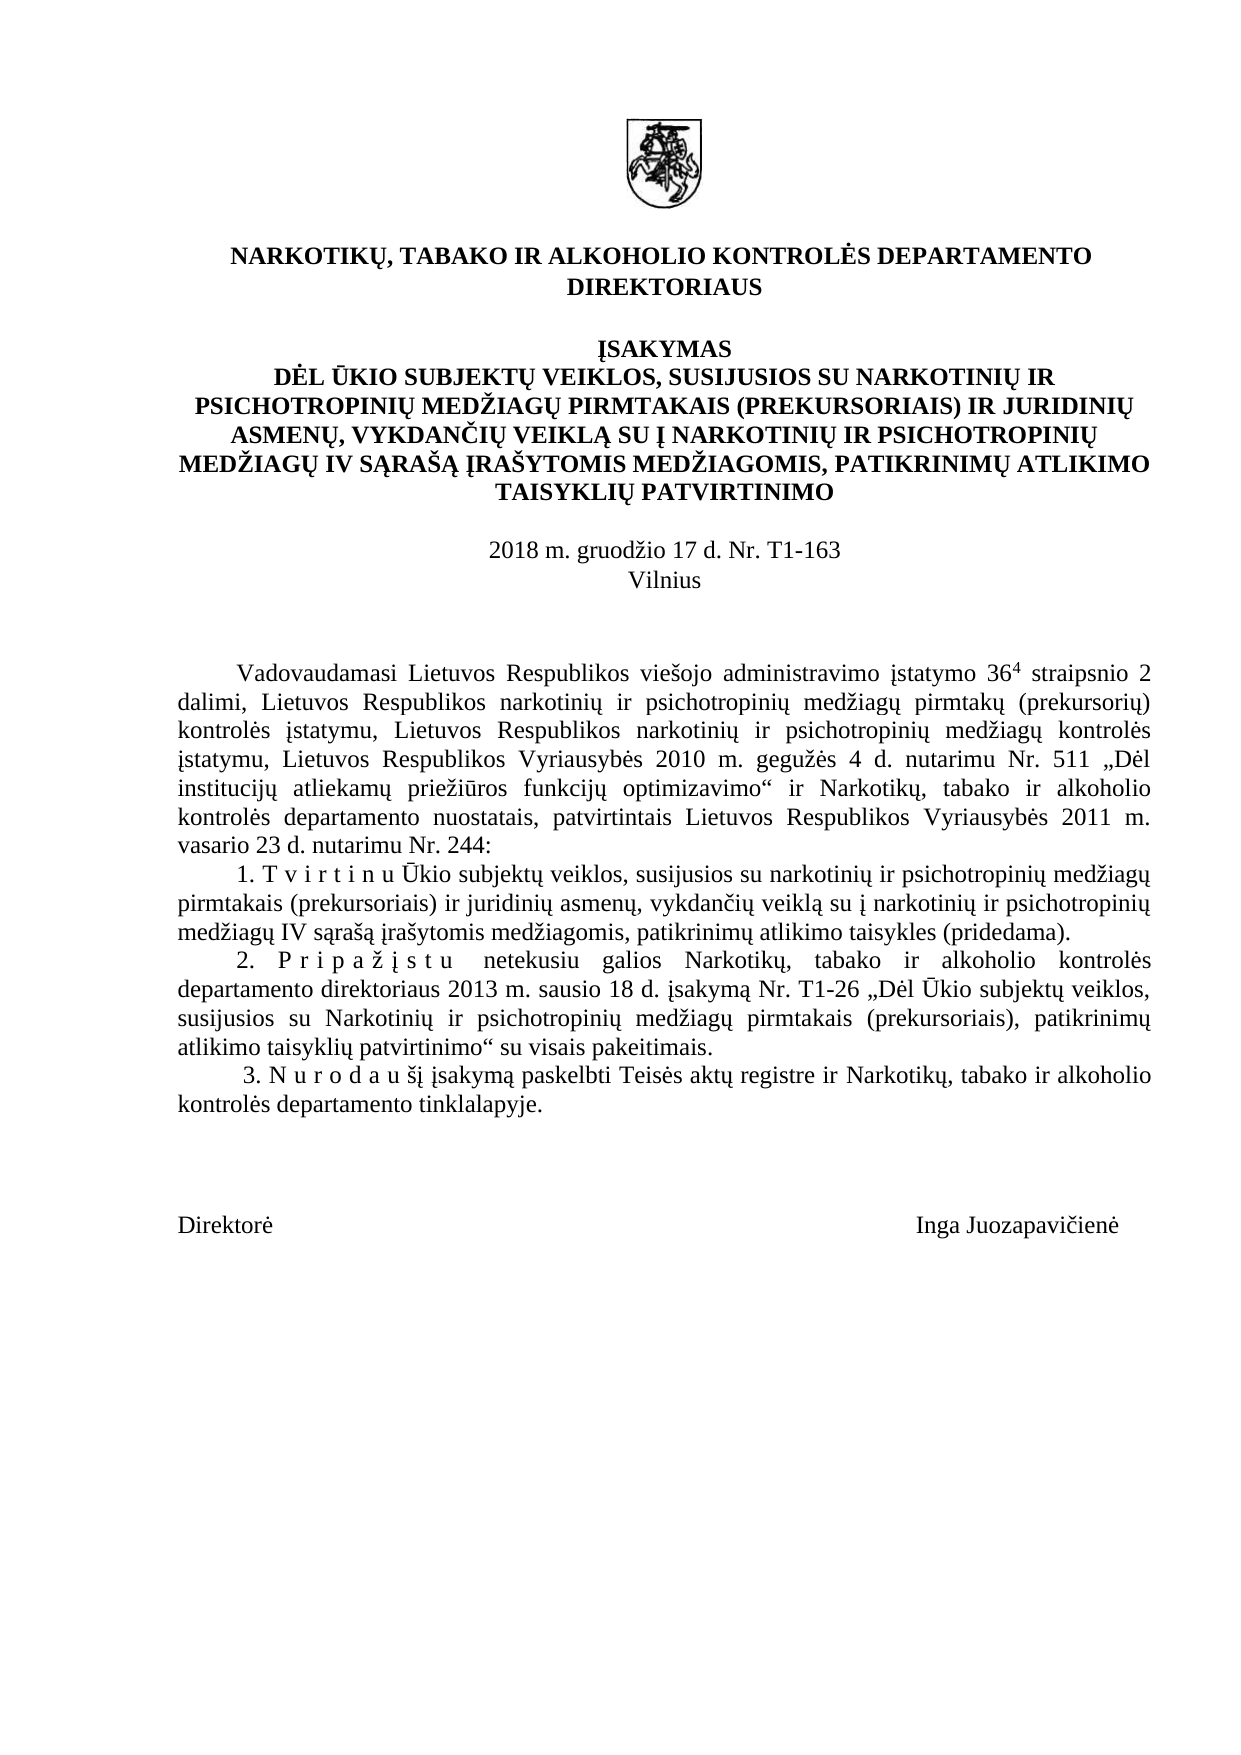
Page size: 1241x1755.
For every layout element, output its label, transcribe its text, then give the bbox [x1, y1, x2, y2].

text 2018 m. gruodžio 17 d. Nr. T1-163 [177, 535, 1152, 564]
text Direktorė Inga Juozapavičienė [177, 1210, 1152, 1239]
text Vilnius [177, 566, 1152, 594]
text 3. N u r o d a u šį įsakymą paskelbti Teisės aktų registre ir Narkotikų, tabako ir alkoholio kontrolės departamento tinklalapyje. [177, 1060, 1152, 1118]
text DIREKTORIAUS [177, 272, 1152, 301]
text NARKOTIKŲ, TABAKO IR ALKOHOLIO KONTROLĖS DEPARTAMENTO [177, 241, 1152, 270]
text Vadovaudamasi Lietuvos Respublikos viešojo administravimo įstatymo 364 straipsnio 2 dalimi, Lietuvos Respublikos narkotinių ir psichotropinių medžiagų pirmtakų (prekursorių) kontrolės įstatymu, Lietuvos Respublikos narkotinių ir psichotropinių medžiagų kontrolės įstatymu, Lietuvos Respublikos Vyriausybės 2010 m. gegužės 4 d. nutarimu Nr. 511 „Dėl institucijų atliekamų priežiūros funkcijų optimizavimo“ ir Narkotikų, tabako ir alkoholio kontrolės departamento nuostatais, patvirtintais Lietuvos Respublikos Vyriausybės 2011 m. vasario 23 d. nutarimu Nr. 244: [177, 658, 1152, 859]
text 1. T v i r t i n u Ūkio subjektų veiklos, susijusios su narkotinių ir psichotropinių medžiagų pirmtakais (prekursoriais) ir juridinių asmenų, vykdančių veiklą su į narkotinių ir psichotropinių medžiagų IV sąrašą įrašytomis medžiagomis, patikrinimų atlikimo taisykles (pridedama). [177, 859, 1152, 945]
text ĮSAKYMAS [177, 334, 1152, 362]
text 2. Pripažįstu netekusiu galios Narkotikų, tabako ir alkoholio kontrolės departamento direktoriaus 2013 m. sausio 18 d. įsakymą Nr. T1-26 „Dėl Ūkio subjektų veiklos, susijusios su Narkotinių ir psichotropinių medžiagų pirmtakais (prekursoriais), patikrinimų atlikimo taisyklių patvirtinimo“ su visais pakeitimais. [177, 945, 1152, 1060]
text DĖL ŪKIO SUBJEKTŲ VEIKLOS, SUSIJUSIOS SU NARKOTINIŲ IR PSICHOTROPINIŲ MEDŽIAGŲ PIRMTAKAIS (PREKURSORIAIS) ir JURIDINIŲ ASMENŲ, VYKDANČIŲ VEIKLĄ SU Į NARKOTINIŲ IR PSICHOTROPINIŲ MEDŽIAGŲ IV SĄRAŠĄ ĮRAŠYTOMIS MEDŽIAGOMIS, PATIKRINIMŲ ATLIKIMO TAISYKLIŲ PATVIRTINIMO [177, 362, 1152, 506]
